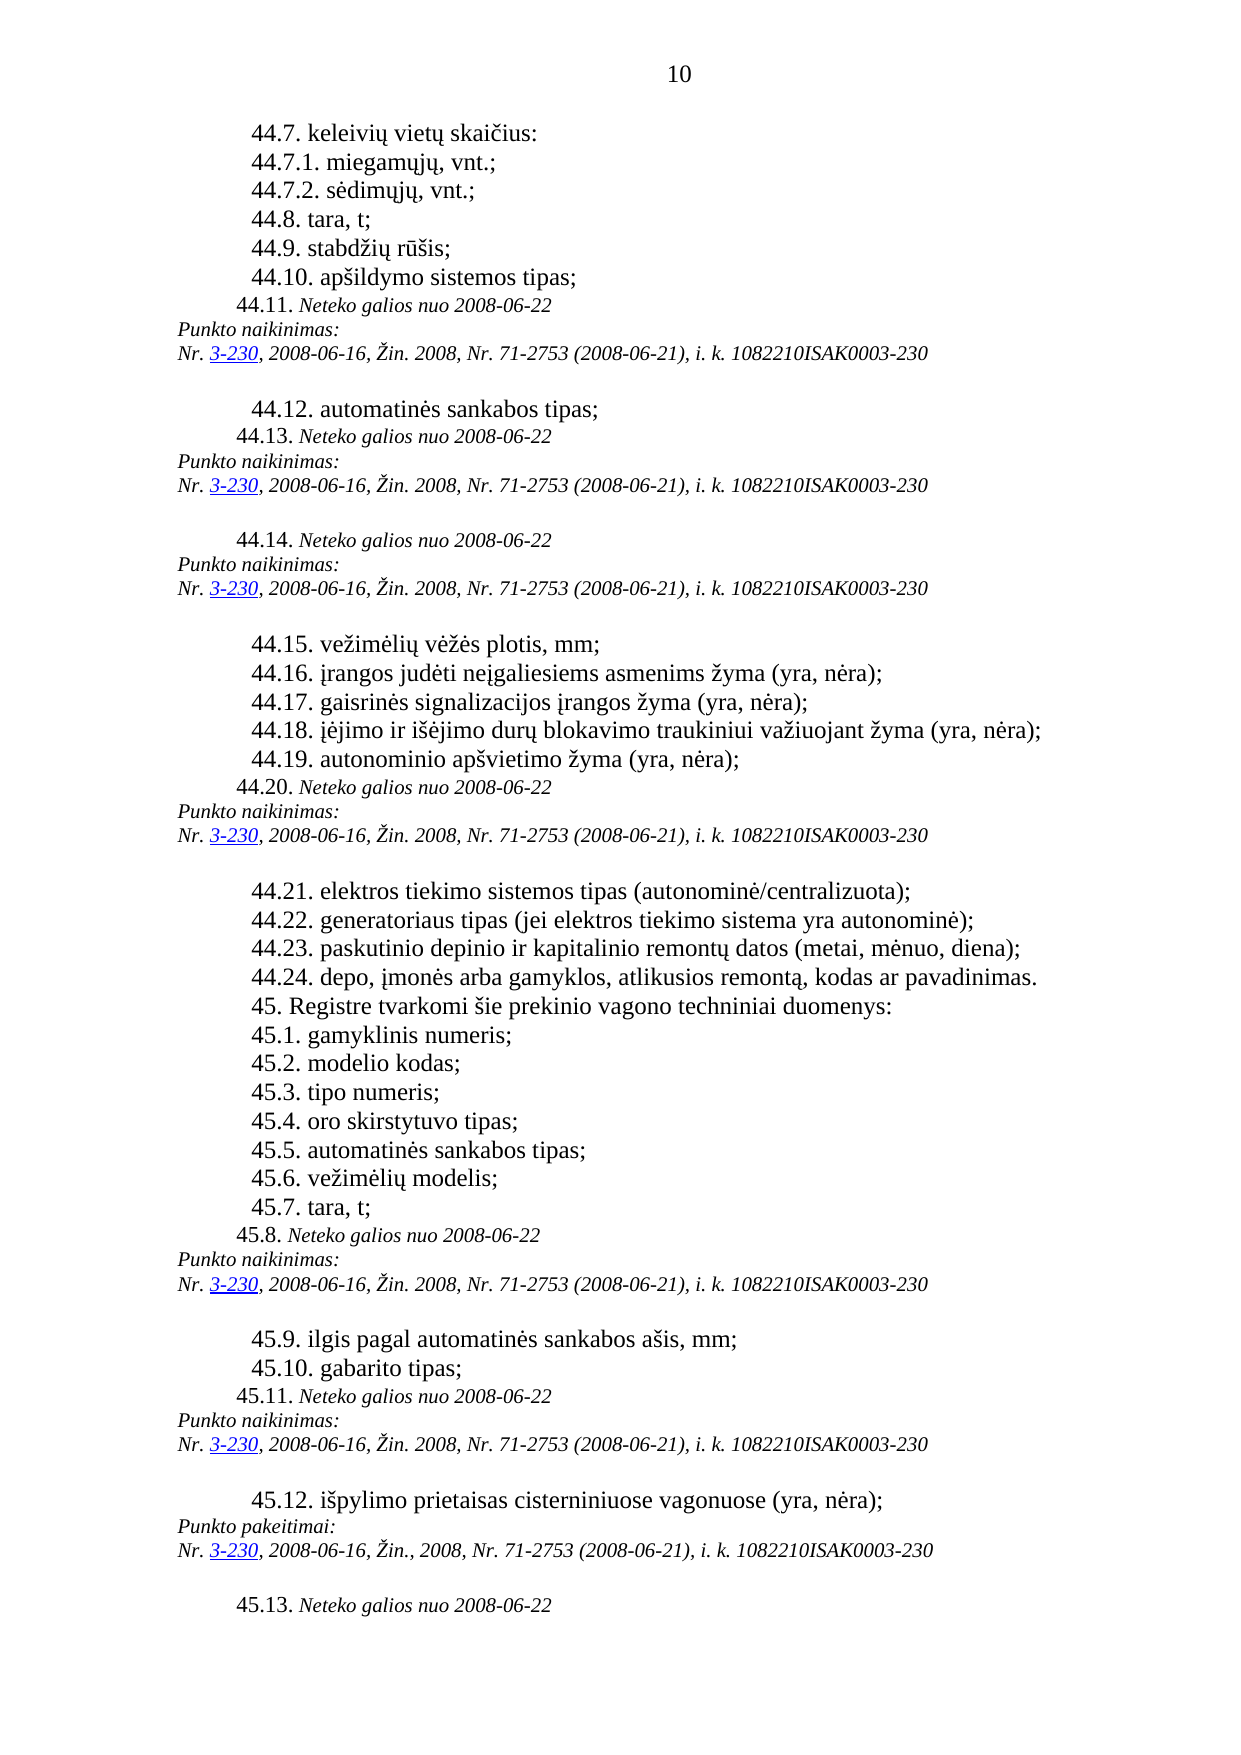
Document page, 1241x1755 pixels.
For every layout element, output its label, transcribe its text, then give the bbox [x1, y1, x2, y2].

text Nr. 3-230, 2008-06-16, Žin. 2008, Nr. 71-2753 (2008-06-21), i. k. 1082210ISAK0003-230 [177, 341, 1181, 365]
text 44.14. Neteko galios nuo 2008-06-22 [177, 526, 1181, 552]
text 45.11. Neteko galios nuo 2008-06-22 [177, 1382, 1181, 1408]
text Nr. 3-230, 2008-06-16, Žin. 2008, Nr. 71-2753 (2008-06-21), i. k. 1082210ISAK0003-230 [177, 1271, 1181, 1296]
text Punkto naikinimas: [177, 1408, 1181, 1432]
text 45.2. modelio kodas; [177, 1048, 1181, 1077]
text Punkto naikinimas: [177, 799, 1181, 823]
text Nr. 3-230, 2008-06-16, Žin. 2008, Nr. 71-2753 (2008-06-21), i. k. 1082210ISAK0003-230 [177, 576, 1181, 600]
text Punkto naikinimas: [177, 449, 1181, 473]
text 44.22. generatoriaus tipas (jei elektros tiekimo sistema yra autonominė); [177, 905, 1181, 933]
text 44.7. keleivių vietų skaičius: [177, 118, 1181, 147]
text 44.24. depo, įmonės arba gamyklos, atlikusios remontą, kodas ar pavadinimas. [177, 962, 1181, 991]
text 44.21. elektros tiekimo sistemos tipas (autonominė/centralizuota); [177, 876, 1181, 905]
text 44.20. Neteko galios nuo 2008-06-22 [177, 773, 1181, 799]
text Nr. 3-230, 2008-06-16, Žin. 2008, Nr. 71-2753 (2008-06-21), i. k. 1082210ISAK0003-230 [177, 823, 1181, 847]
text 44.12. automatinės sankabos tipas; [177, 394, 1181, 423]
text 44.7.1. miegamųjų, vnt.; [177, 147, 1181, 176]
text 44.23. paskutinio depinio ir kapitalinio remontų datos (metai, mėnuo, diena); [177, 933, 1181, 962]
text 45.3. tipo numeris; [177, 1077, 1181, 1106]
text 44.13. Neteko galios nuo 2008-06-22 [177, 423, 1181, 449]
text 44.11. Neteko galios nuo 2008-06-22 [177, 291, 1181, 317]
text 44.19. autonominio apšvietimo žyma (yra, nėra); [177, 744, 1181, 773]
text Punkto naikinimas: [177, 552, 1181, 576]
text 44.10. apšildymo sistemos tipas; [177, 262, 1181, 291]
text 44.7.2. sėdimųjų, vnt.; [177, 176, 1181, 204]
text 45.5. automatinės sankabos tipas; [177, 1135, 1181, 1163]
text 45.12. išpylimo prietaisas cisterniniuose vagonuose (yra, nėra); [177, 1485, 1181, 1514]
text 44.9. stabdžių rūšis; [177, 233, 1181, 262]
text 45.4. oro skirstytuvo tipas; [177, 1106, 1181, 1135]
text Punkto naikinimas: [177, 1247, 1181, 1271]
text 44.18. įėjimo ir išėjimo durų blokavimo traukiniui važiuojant žyma (yra, nėra); [177, 715, 1181, 744]
text 45.10. gabarito tipas; [177, 1353, 1181, 1382]
text 45.6. vežimėlių modelis; [177, 1163, 1181, 1192]
text 45.8. Neteko galios nuo 2008-06-22 [177, 1221, 1181, 1247]
text Punkto naikinimas: [177, 317, 1181, 341]
text 45.7. tara, t; [177, 1192, 1181, 1221]
text Punkto pakeitimai: [177, 1514, 1181, 1538]
text Nr. 3-230, 2008-06-16, Žin. 2008, Nr. 71-2753 (2008-06-21), i. k. 1082210ISAK0003-230 [177, 473, 1181, 497]
text 44.8. tara, t; [177, 204, 1181, 233]
text 45. Registre tvarkomi šie prekinio vagono techniniai duomenys: [177, 991, 1181, 1020]
text Nr. 3-230, 2008-06-16, Žin. 2008, Nr. 71-2753 (2008-06-21), i. k. 1082210ISAK0003-230 [177, 1432, 1181, 1456]
text 44.15. vežimėlių vėžės plotis, mm; [177, 629, 1181, 658]
text Nr. 3-230, 2008-06-16, Žin., 2008, Nr. 71-2753 (2008-06-21), i. k. 1082210ISAK0003-230 [177, 1538, 1181, 1562]
text 45.13. Neteko galios nuo 2008-06-22 [177, 1591, 1181, 1617]
text 45.1. gamyklinis numeris; [177, 1020, 1181, 1048]
text 45.9. ilgis pagal automatinės sankabos ašis, mm; [177, 1324, 1181, 1353]
text 44.17. gaisrinės signalizacijos įrangos žyma (yra, nėra); [177, 687, 1181, 715]
text 44.16. įrangos judėti neįgaliesiems asmenims žyma (yra, nėra); [177, 658, 1181, 687]
